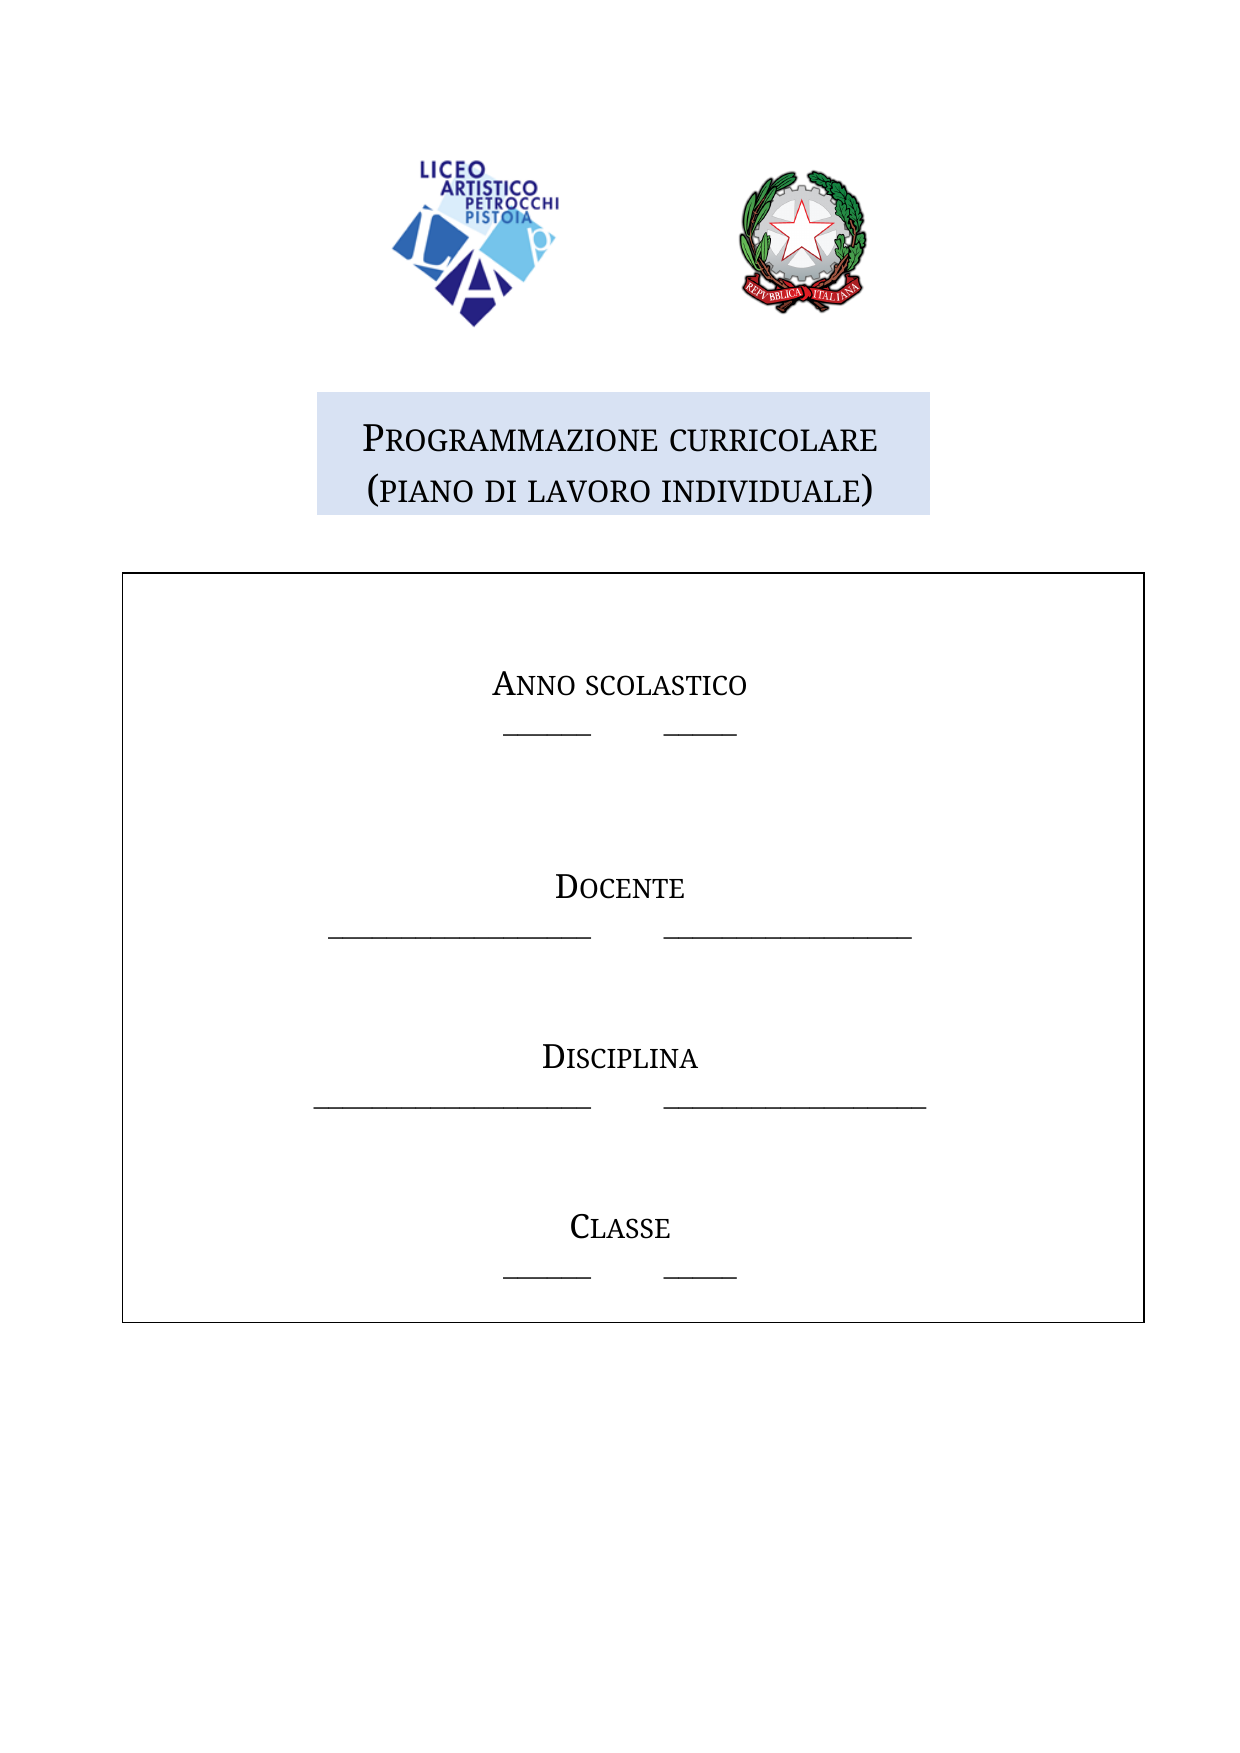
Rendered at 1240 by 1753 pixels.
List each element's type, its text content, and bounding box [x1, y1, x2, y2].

text Classe [118, 1203, 122, 1248]
picture [373, 147, 577, 334]
text (piano di lavoro individuale) [118, 462, 317, 513]
text (piano di lavoro individuale) [930, 462, 1121, 513]
picture [737, 168, 869, 316]
text Programmazione curricolare [930, 411, 1121, 462]
text Docente [118, 863, 122, 908]
text Programmazione curricolare [118, 411, 317, 462]
